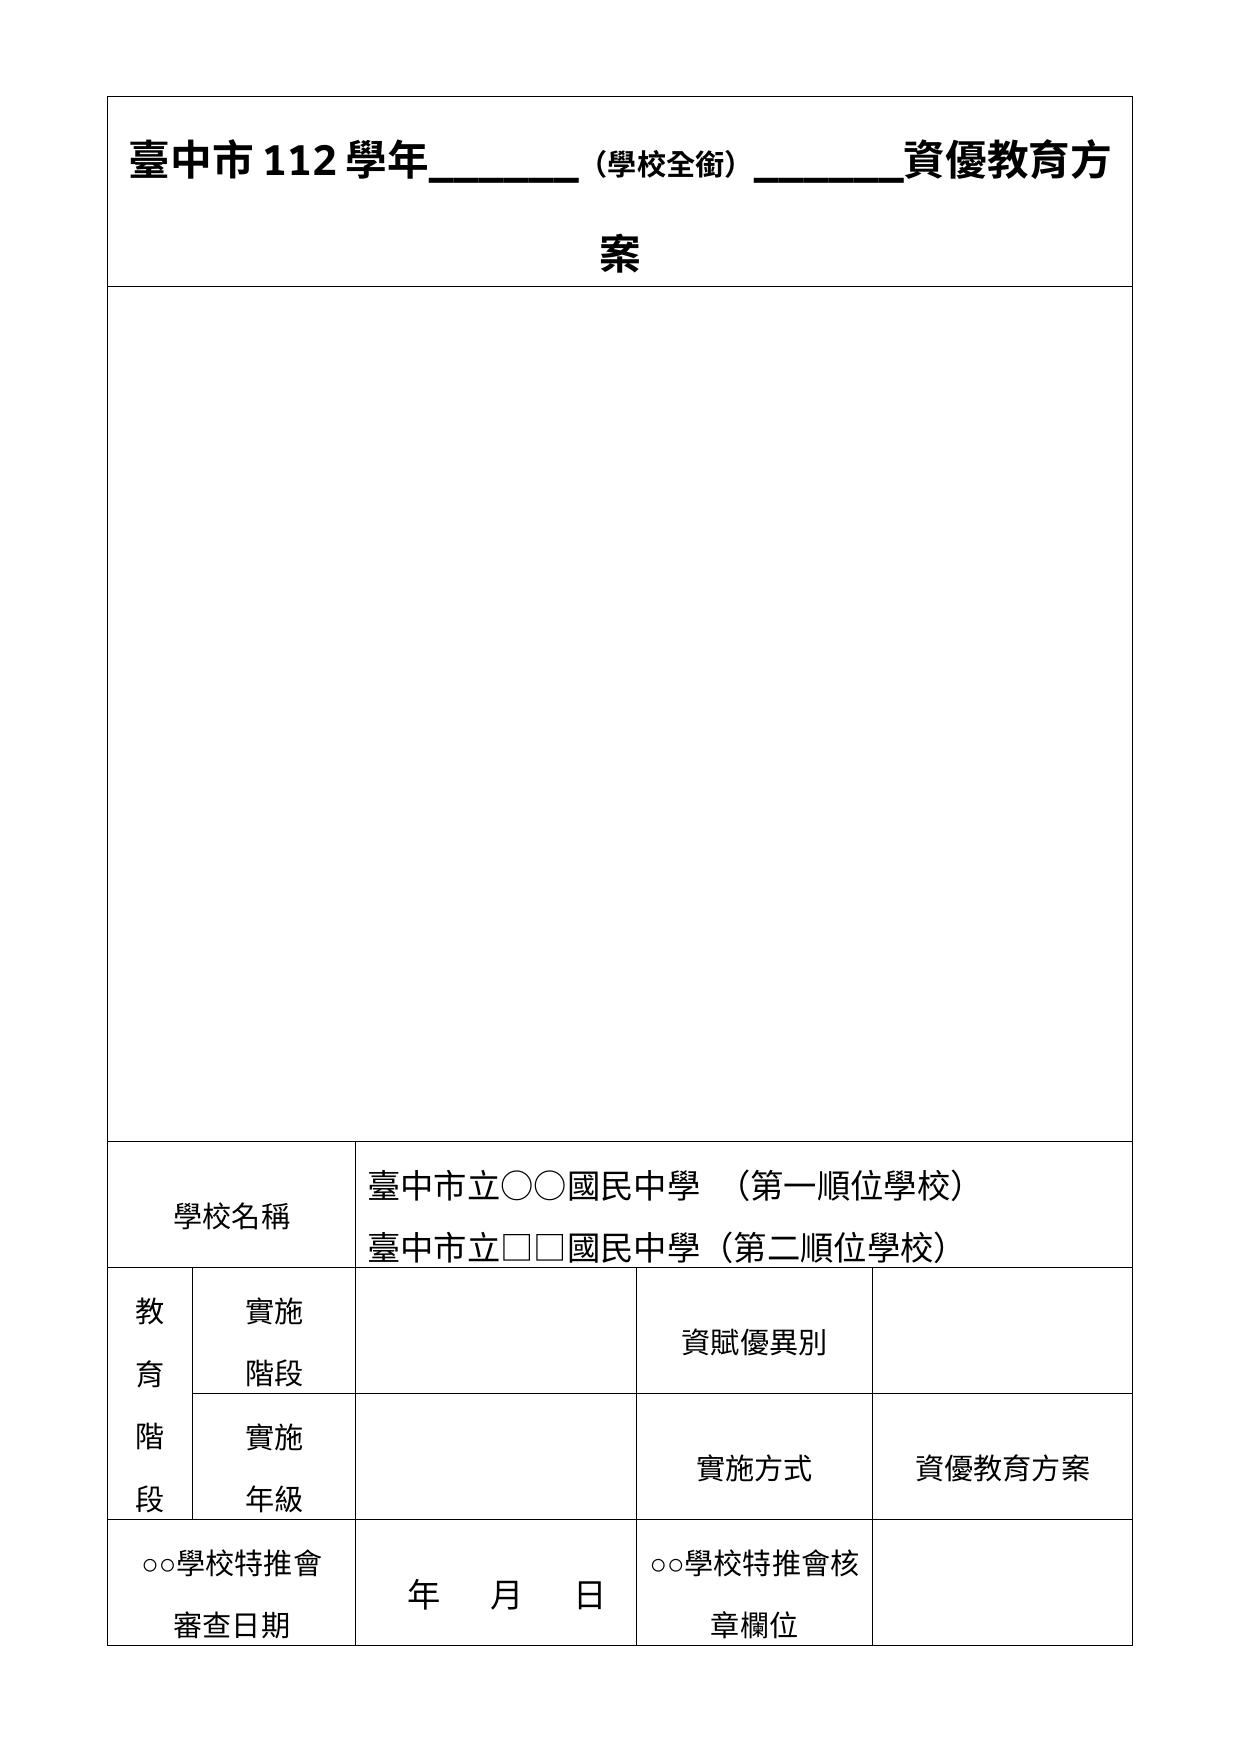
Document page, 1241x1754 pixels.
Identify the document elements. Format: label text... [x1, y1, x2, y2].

table_cell ○○學校特推會 審查日期 [108, 1520, 355, 1645]
table_cell 教 育 階 段 [108, 1268, 192, 1519]
table_cell [108, 287, 1132, 1141]
table_cell 學校名稱 [108, 1142, 355, 1267]
table_cell 臺中市立○○國民中學 （第一順位學校） 臺中市立□□國民中學（第二順位學校） [356, 1142, 1132, 1267]
table_cell [873, 1268, 1132, 1393]
table_cell 年 月 日 [356, 1520, 636, 1645]
table_cell 實施 年級 [193, 1394, 355, 1519]
table_cell [356, 1268, 636, 1393]
table_cell 實施 階段 [193, 1268, 355, 1393]
table_cell 資賦優異別 [637, 1268, 872, 1393]
table_cell 實施方式 [637, 1394, 872, 1519]
table_cell 資優教育方案 [873, 1394, 1132, 1519]
table_cell ○○學校特推會核章欄位 [637, 1520, 872, 1645]
table_cell [873, 1520, 1132, 1645]
table_cell [356, 1394, 636, 1519]
table_header 臺中市112學年______（學校全銜）______資優教育方案 [108, 97, 1132, 286]
